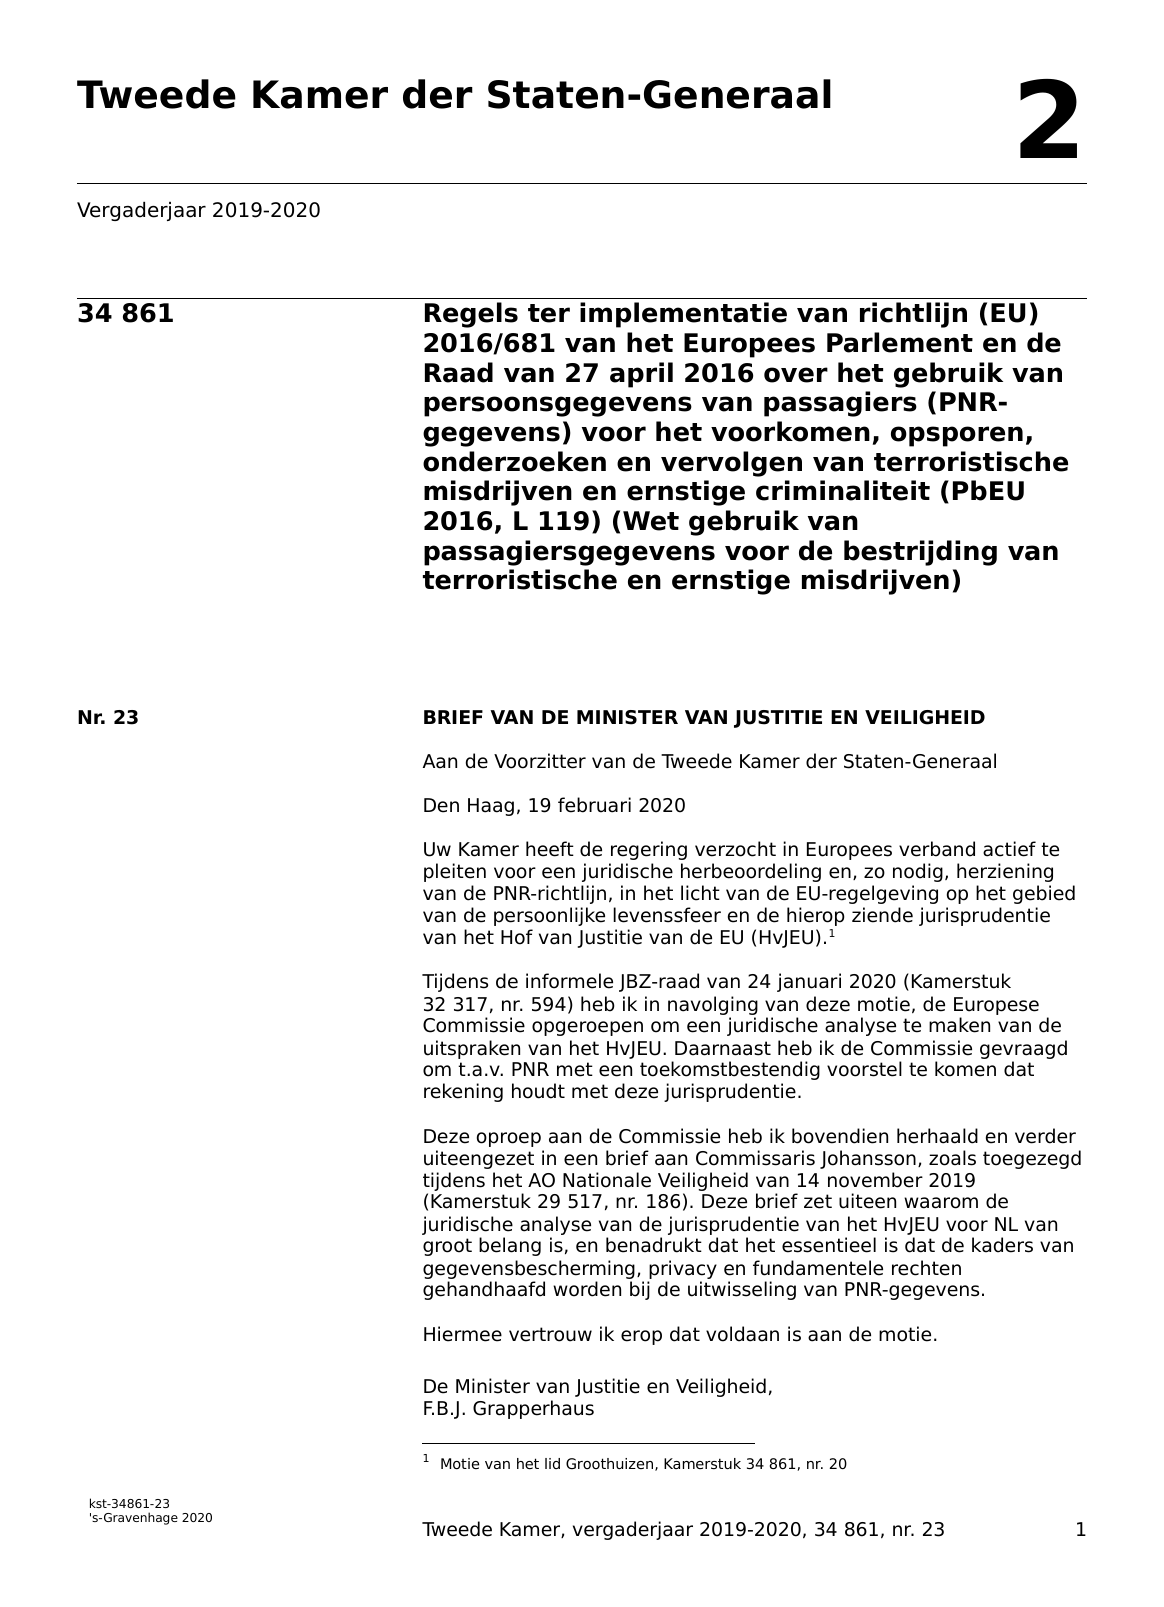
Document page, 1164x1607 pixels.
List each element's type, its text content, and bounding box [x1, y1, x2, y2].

text Uw Kamer heeft de regering verzocht in Europees verband actief te pleiten voor een juridische herbeoordeling en, zo nodig, herziening van de PNR-richtlijn, in het licht van de EU-regelgeving op het gebied van de persoonlijke levenssfeer en de hierop ziende jurisprudentie van het Hof van Justitie van de EU (HvJEU). [422, 839, 1087, 949]
subtitle 34 861 Regels ter implementatie van richtlijn (EU) 2016/681 van het Europees Parlement en de Raad van 27 april 2016 over het gebruik van persoonsgegevens van passagiers (PNR-gegevens) voor het voorkomen, opsporen, onderzoeken en vervolgen van terroristische misdrijven en ernstige criminaliteit (PbEU 2016, L 119) (Wet gebruik van passagiersgegevens voor de bestrijding van terroristische en ernstige misdrijven) [77, 299, 1087, 596]
text Deze oproep aan de Commissie heb ik bovendien herhaald en verder uiteengezet in een brief aan Commissaris Johansson, zoals toegezegd tijdens het AO Nationale Veiligheid van 14 november 2019 (Kamerstuk 29 517, nr. 186). Deze brief zet uiteen waarom de juridische analyse van de jurisprudentie van het HvJEU voor NL van groot belang is, en benadrukt dat het essentieel is dat de kaders van gegevensbescherming, privacy en fundamentele rechten gehandhaafd worden bij de uitwisseling van PNR-gegevens. [422, 1126, 1087, 1301]
text 's-Gravenhage 2020 [88, 1511, 323, 1525]
text De Minister van Justitie en Veiligheid, F.B.J. Grapperhaus [422, 1376, 1087, 1419]
text Tijdens de informele JBZ-raad van 24 januari 2020 (Kamerstuk 32 317, nr. 594) heb ik in navolging van deze motie, de Europese Commissie opgeroepen om een juridische analyse te maken van de uitspraken van het HvJEU. Daarnaast heb ik de Commissie gevraagd om t.a.v. PNR met een toekomstbestendig voorstel te komen dat rekening houdt met deze jurisprudentie. [422, 971, 1087, 1103]
text Aan de Voorzitter van de Tweede Kamer der Staten-Generaal [422, 751, 1087, 773]
text Motie van het lid Groothuizen, Kamerstuk 34 861, nr. 20 [422, 1452, 1087, 1474]
table_header Tweede Kamer der Staten-Generaal [77, 59, 886, 183]
text kst-34861-23 [88, 1497, 323, 1511]
table_header 2 [886, 59, 1087, 183]
text Hiermee vertrouw ik erop dat voldaan is aan de motie. [422, 1323, 1087, 1346]
table_cell Vergaderjaar 2019-2020 [77, 184, 1087, 298]
subtitle Nr. 23 BRIEF VAN DE MINISTER VAN JUSTITIE EN VEILIGHEID [77, 707, 1087, 729]
text Den Haag, 19 februari 2020 [422, 795, 1087, 817]
